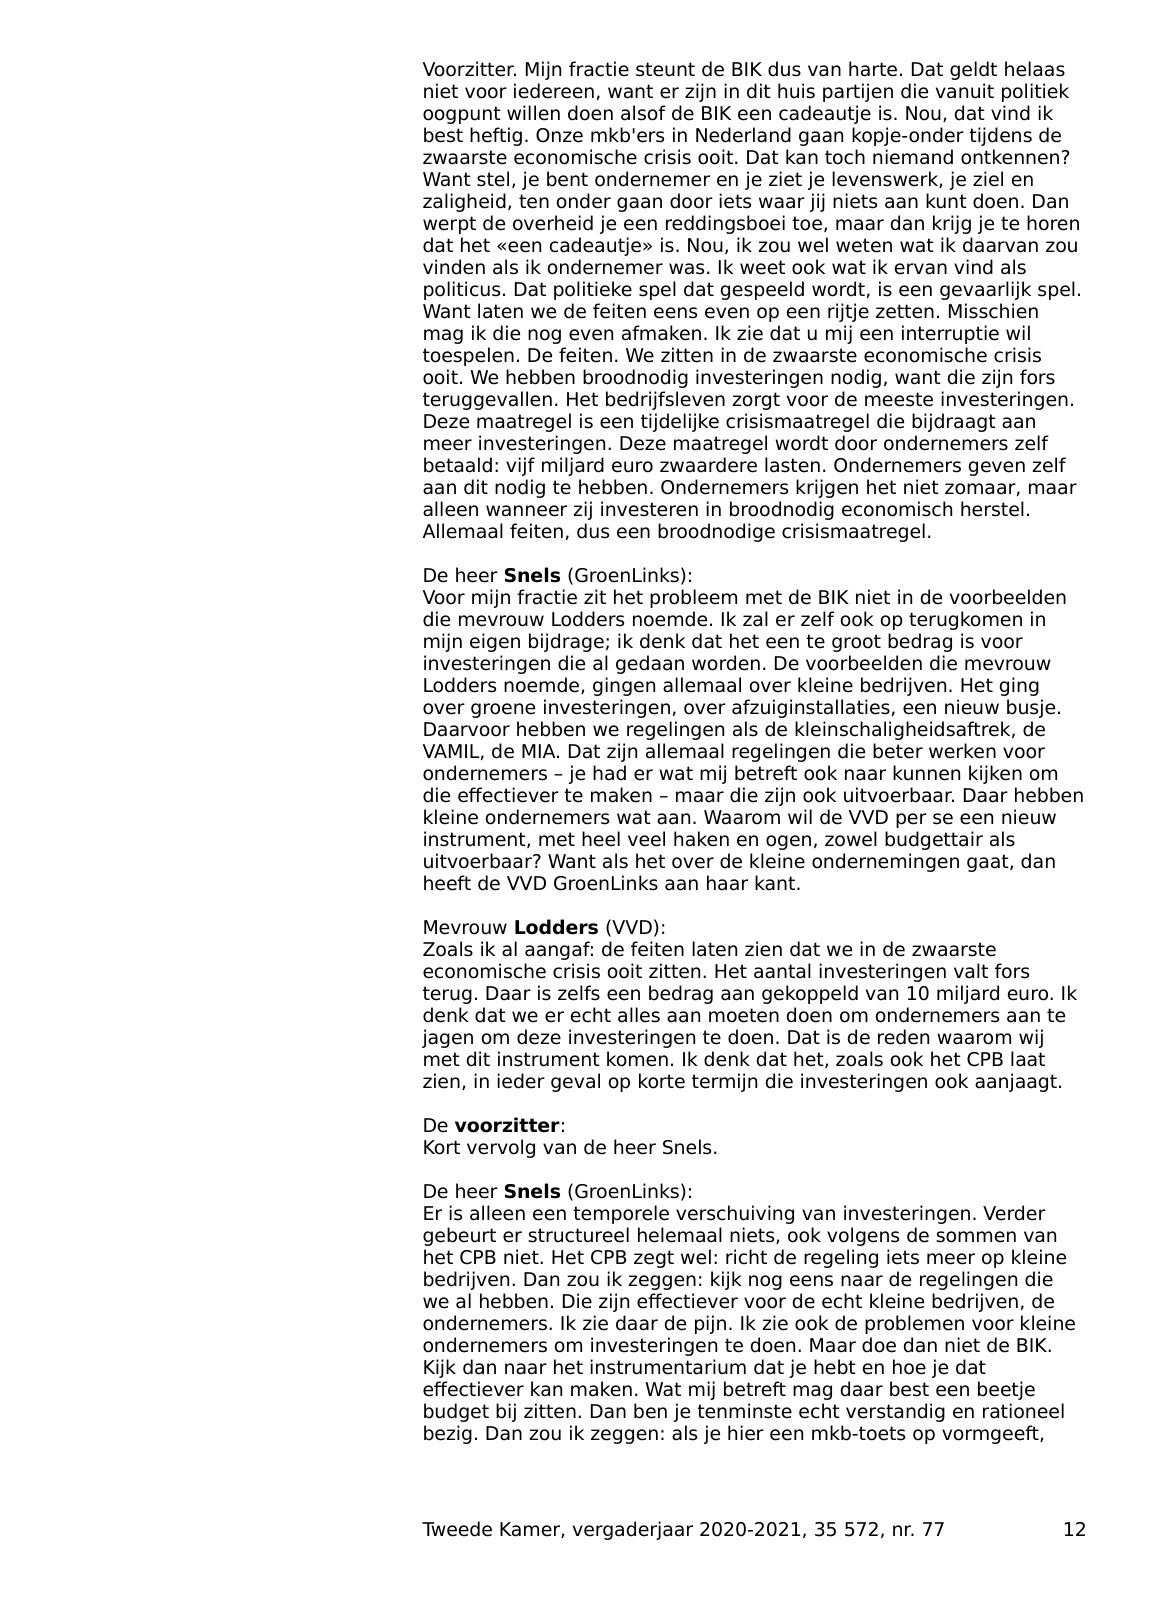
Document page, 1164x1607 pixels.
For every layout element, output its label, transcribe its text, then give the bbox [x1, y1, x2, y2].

text De heer Snels (GroenLinks): [422, 1181, 1087, 1203]
text De voorzitter: [422, 1115, 1087, 1137]
text De heer Snels (GroenLinks): [422, 565, 1087, 587]
text Voor mijn fractie zit het probleem met de BIK niet in de voorbeelden die mevrouw Lodders noemde. Ik zal er zelf ook op terugkomen in mijn eigen bijdrage; ik denk dat het een te groot bedrag is voor investeringen die al gedaan worden. De voorbeelden die mevrouw Lodders noemde, gingen allemaal over kleine bedrijven. Het ging over groene investeringen, over afzuiginstallaties, een nieuw busje. Daarvoor hebben we regelingen als de kleinschaligheidsaftrek, de VAMIL, de MIA. Dat zijn allemaal regelingen die beter werken voor ondernemers – je had er wat mij betreft ook naar kunnen kijken om die effectiever te maken – maar die zijn ook uitvoerbaar. Daar hebben kleine ondernemers wat aan. Waarom wil de VVD per se een nieuw instrument, met heel veel haken en ogen, zowel budgettair als uitvoerbaar? Want als het over de kleine ondernemingen gaat, dan heeft de VVD GroenLinks aan haar kant. [422, 587, 1087, 894]
text Mevrouw Lodders (VVD): [422, 917, 1087, 939]
text Zoals ik al aangaf: de feiten laten zien dat we in de zwaarste economische crisis ooit zitten. Het aantal investeringen valt fors terug. Daar is zelfs een bedrag aan gekoppeld van 10 miljard euro. Ik denk dat we er echt alles aan moeten doen om ondernemers aan te jagen om deze investeringen te doen. Dat is de reden waarom wij met dit instrument komen. Ik denk dat het, zoals ook het CPB laat zien, in ieder geval op korte termijn die investeringen ook aanjaagt. [422, 939, 1087, 1092]
text Kort vervolg van de heer Snels. [422, 1137, 1087, 1159]
text Voorzitter. Mijn fractie steunt de BIK dus van harte. Dat geldt helaas niet voor iedereen, want er zijn in dit huis partijen die vanuit politiek oogpunt willen doen alsof de BIK een cadeautje is. Nou, dat vind ik best heftig. Onze mkb'ers in Nederland gaan kopje-onder tijdens de zwaarste economische crisis ooit. Dat kan toch niemand ontkennen? Want stel, je bent ondernemer en je ziet je levenswerk, je ziel en zaligheid, ten onder gaan door iets waar jij niets aan kunt doen. Dan werpt de overheid je een reddingsboei toe, maar dan krijg je te horen dat het «een cadeautje» is. Nou, ik zou wel weten wat ik daarvan zou vinden als ik ondernemer was. Ik weet ook wat ik ervan vind als politicus. Dat politieke spel dat gespeeld wordt, is een gevaarlijk spel. Want laten we de feiten eens even op een rijtje zetten. Misschien mag ik die nog even afmaken. Ik zie dat u mij een interruptie wil toespelen. De feiten. We zitten in de zwaarste economische crisis ooit. We hebben broodnodig investeringen nodig, want die zijn fors teruggevallen. Het bedrijfsleven zorgt voor de meeste investeringen. Deze maatregel is een tijdelijke crisismaatregel die bijdraagt aan meer investeringen. Deze maatregel wordt door ondernemers zelf betaald: vijf miljard euro zwaardere lasten. Ondernemers geven zelf aan dit nodig te hebben. Ondernemers krijgen het niet zomaar, maar alleen wanneer zij investeren in broodnodig economisch herstel. Allemaal feiten, dus een broodnodige crisismaatregel. [422, 59, 1087, 543]
text Er is alleen een temporele verschuiving van investeringen. Verder gebeurt er structureel helemaal niets, ook volgens de sommen van het CPB niet. Het CPB zegt wel: richt de regeling iets meer op kleine bedrijven. Dan zou ik zeggen: kijk nog eens naar de regelingen die we al hebben. Die zijn effectiever voor de echt kleine bedrijven, de ondernemers. Ik zie daar de pijn. Ik zie ook de problemen voor kleine ondernemers om investeringen te doen. Maar doe dan niet de BIK. Kijk dan naar het instrumentarium dat je hebt en hoe je dat effectiever kan maken. Wat mij betreft mag daar best een beetje budget bij zitten. Dan ben je tenminste echt verstandig en rationeel bezig. Dan zou ik zeggen: als je hier een mkb-toets op vormgeeft, [422, 1203, 1087, 1444]
